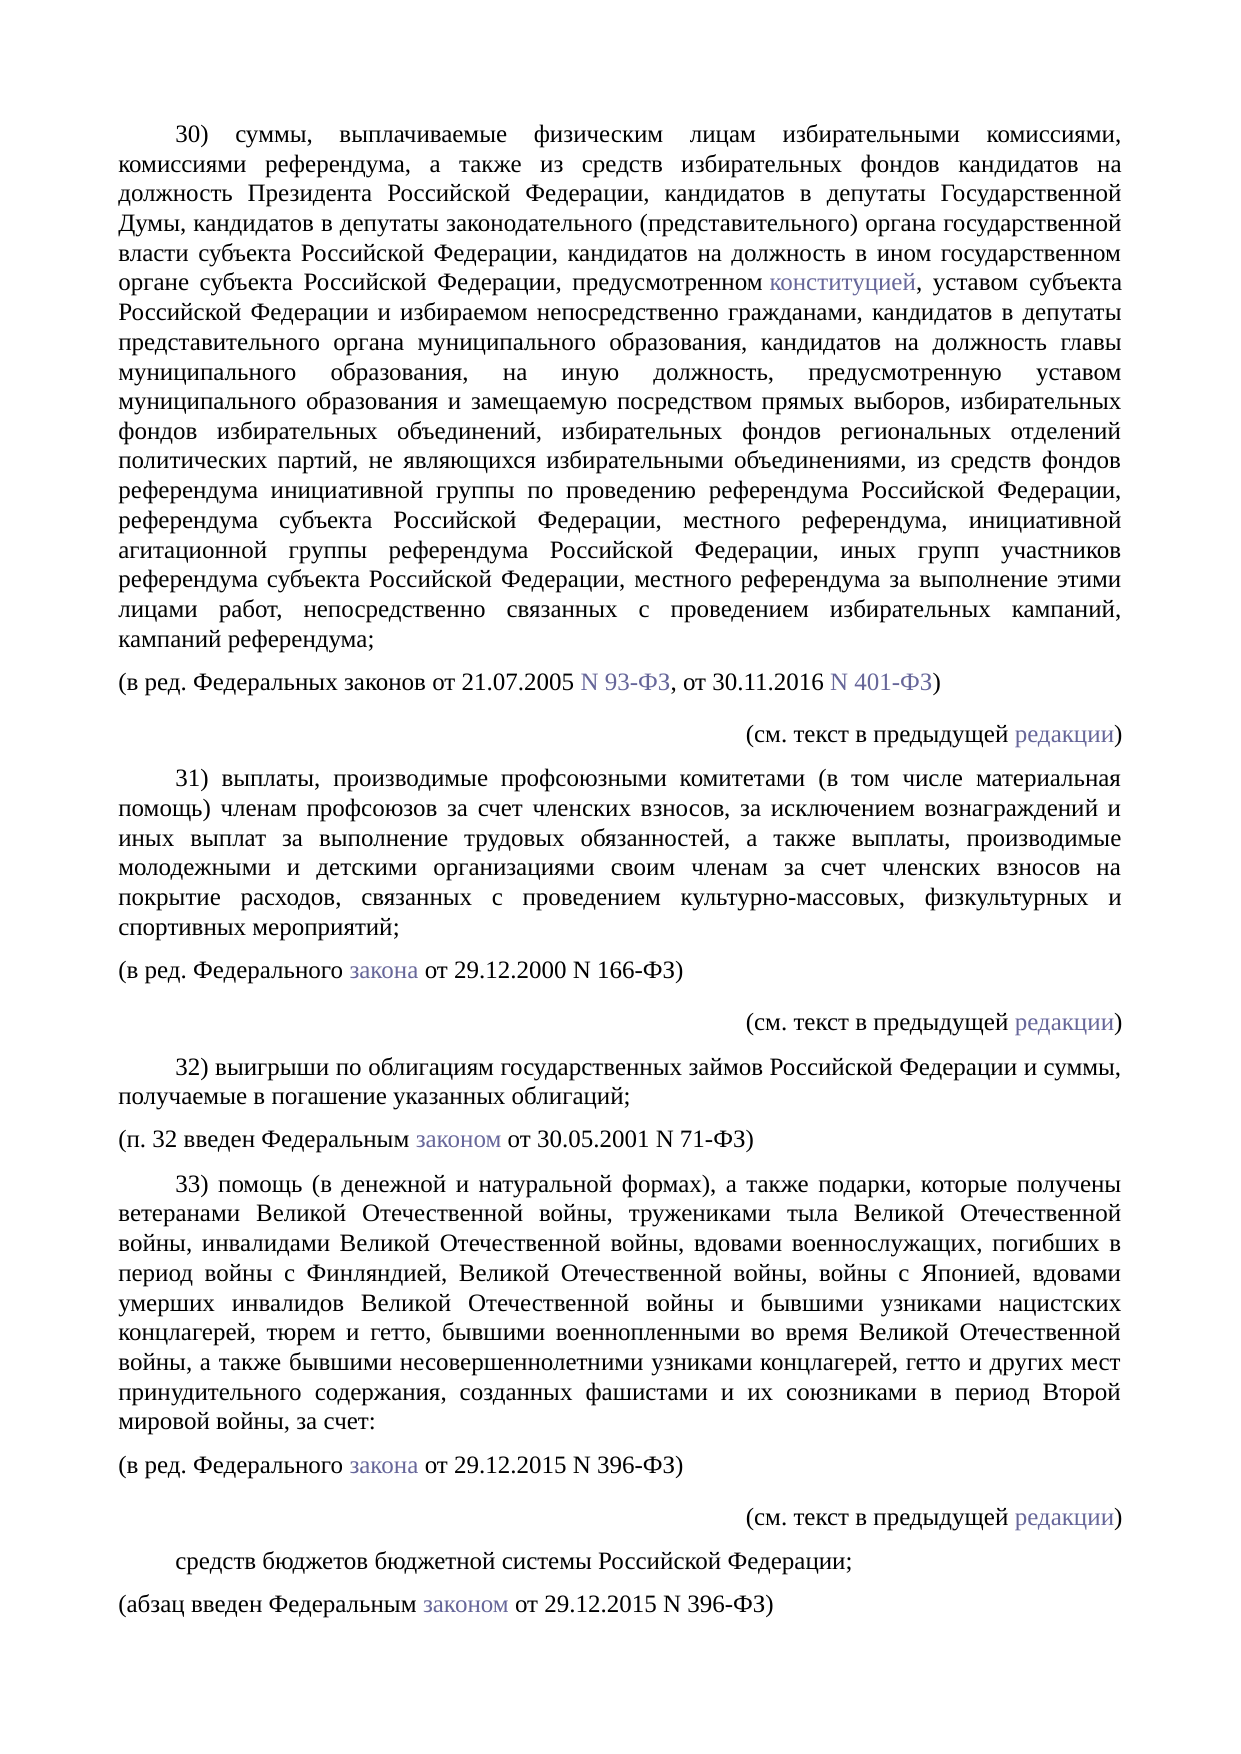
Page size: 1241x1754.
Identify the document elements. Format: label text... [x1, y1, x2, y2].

text (см. текст в предыдущей редакции) [118, 710, 1122, 748]
text (см. текст в предыдущей редакции) [118, 1493, 1122, 1531]
text (п. 32 введен Федеральным законом от 30.05.2001 N 71-ФЗ) [118, 1124, 1122, 1153]
text (в ред. Федерального закона от 29.12.2015 N 396-ФЗ) [118, 1450, 1122, 1478]
text (абзац введен Федеральным законом от 29.12.2015 N 396-ФЗ) [118, 1589, 1122, 1618]
text 30) суммы, выплачиваемые физическим лицам избирательными комиссиями, комиссиями референдума, а также из средств избирательных фондов кандидатов на должность Президента Российской Федерации, кандидатов в депутаты Государственной Думы, кандидатов в депутаты законодательного (представительного) органа государственной власти субъекта Российской Федерации, кандидатов на должность в ином государственном органе субъекта Российской Федерации, предусмотренном конституцией, уставом субъекта Российской Федерации и избираемом непосредственно гражданами, кандидатов в депутаты представительного органа муниципального образования, кандидатов на должность главы муниципального образования, на иную должность, предусмотренную уставом муниципального образования и замещаемую посредством прямых выборов, избирательных фондов избирательных объединений, избирательных фондов региональных отделений политических партий, не являющихся избирательными объединениями, из средств фондов референдума инициативной группы по проведению референдума Российской Федерации, референдума субъекта Российской Федерации, местного референдума, инициативной агитационной группы референдума Российской Федерации, иных групп участников референдума субъекта Российской Федерации, местного референдума за выполнение этими лицами работ, непосредственно связанных с проведением избирательных кампаний, кампаний референдума; [118, 118, 1122, 652]
text 31) выплаты, производимые профсоюзными комитетами (в том числе материальная помощь) членам профсоюзов за счет членских взносов, за исключением вознаграждений и иных выплат за выполнение трудовых обязанностей, а также выплаты, производимые молодежными и детскими организациями своим членам за счет членских взносов на покрытие расходов, связанных с проведением культурно-массовых, физкультурных и спортивных мероприятий; [118, 762, 1122, 941]
text (в ред. Федеральных законов от 21.07.2005 N 93-ФЗ, от 30.11.2016 N 401-ФЗ) [118, 667, 1122, 696]
text (в ред. Федерального закона от 29.12.2000 N 166-ФЗ) [118, 955, 1122, 984]
text 33) помощь (в денежной и натуральной формах), а также подарки, которые получены ветеранами Великой Отечественной войны, тружениками тыла Великой Отечественной войны, инвалидами Великой Отечественной войны, вдовами военнослужащих, погибших в период войны с Финляндией, Великой Отечественной войны, войны с Японией, вдовами умерших инвалидов Великой Отечественной войны и бывшими узниками нацистских концлагерей, тюрем и гетто, бывшими военнопленными во время Великой Отечественной войны, а также бывшими несовершеннолетними узниками концлагерей, гетто и других мест принудительного содержания, созданных фашистами и их союзниками в период Второй мировой войны, за счет: [118, 1168, 1122, 1435]
text средств бюджетов бюджетной системы Российской Федерации; [118, 1545, 1122, 1575]
text 32) выигрыши по облигациям государственных займов Российской Федерации и суммы, получаемые в погашение указанных облигаций; [118, 1051, 1122, 1110]
text (см. текст в предыдущей редакции) [118, 998, 1122, 1036]
